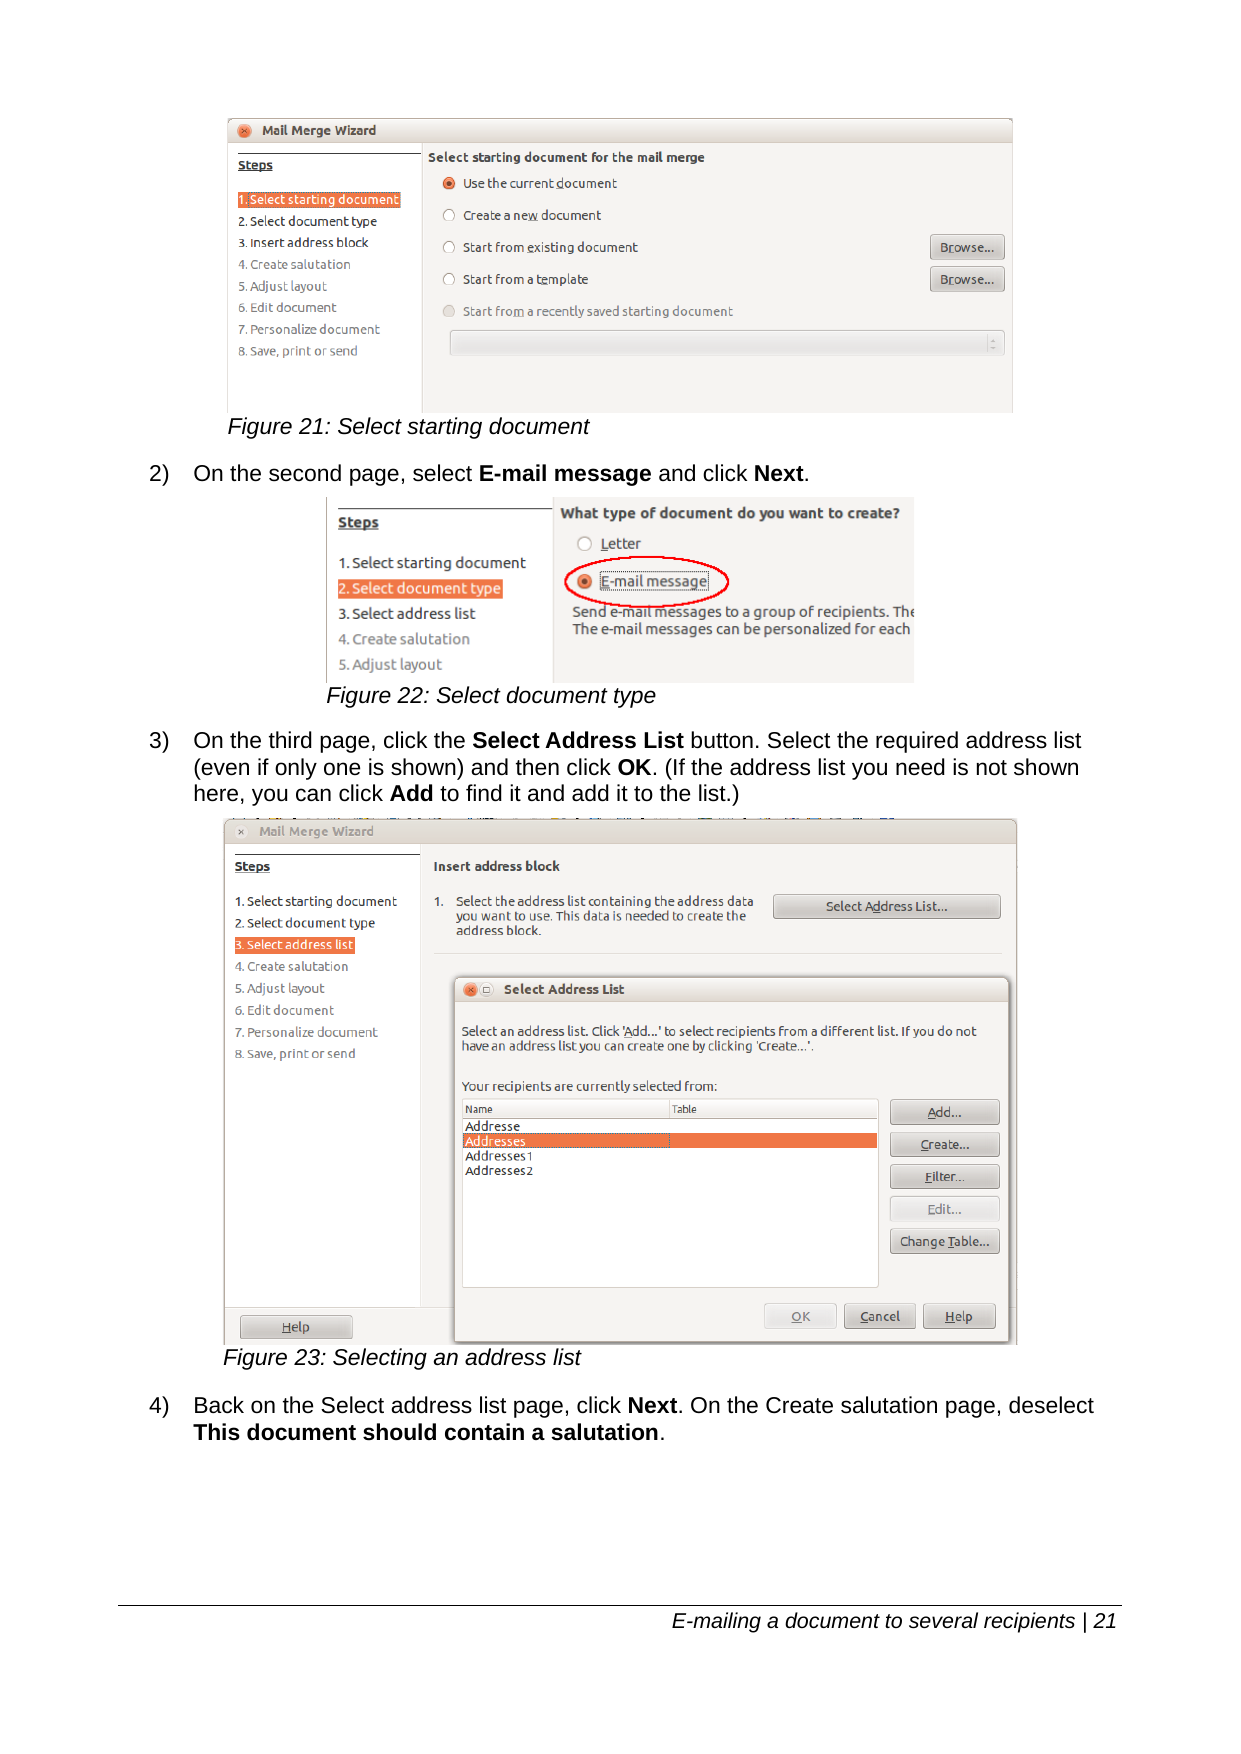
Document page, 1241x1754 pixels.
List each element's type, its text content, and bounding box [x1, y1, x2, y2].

list Back on the Select address list page, click Next. On the Create salutation page, deselect This document should contain a salutation. [169, 1392, 1122, 1445]
text Figure 23: Selecting an address list [223, 1345, 1017, 1371]
picture [227, 118, 1013, 413]
list On the third page, click the Select Address List button. Select the required address list (even if only one is shown) and then click OK. (If the address list you need is not shown here, you can click Add to find it and add it to the list.) [169, 727, 1122, 806]
text Figure 21: Select starting document [227, 413, 1013, 439]
picture [326, 497, 915, 683]
text Figure 22: Select document type [326, 683, 914, 709]
picture [222, 818, 1018, 1345]
list On the second page, select E-mail message and click Next. [169, 459, 1122, 486]
